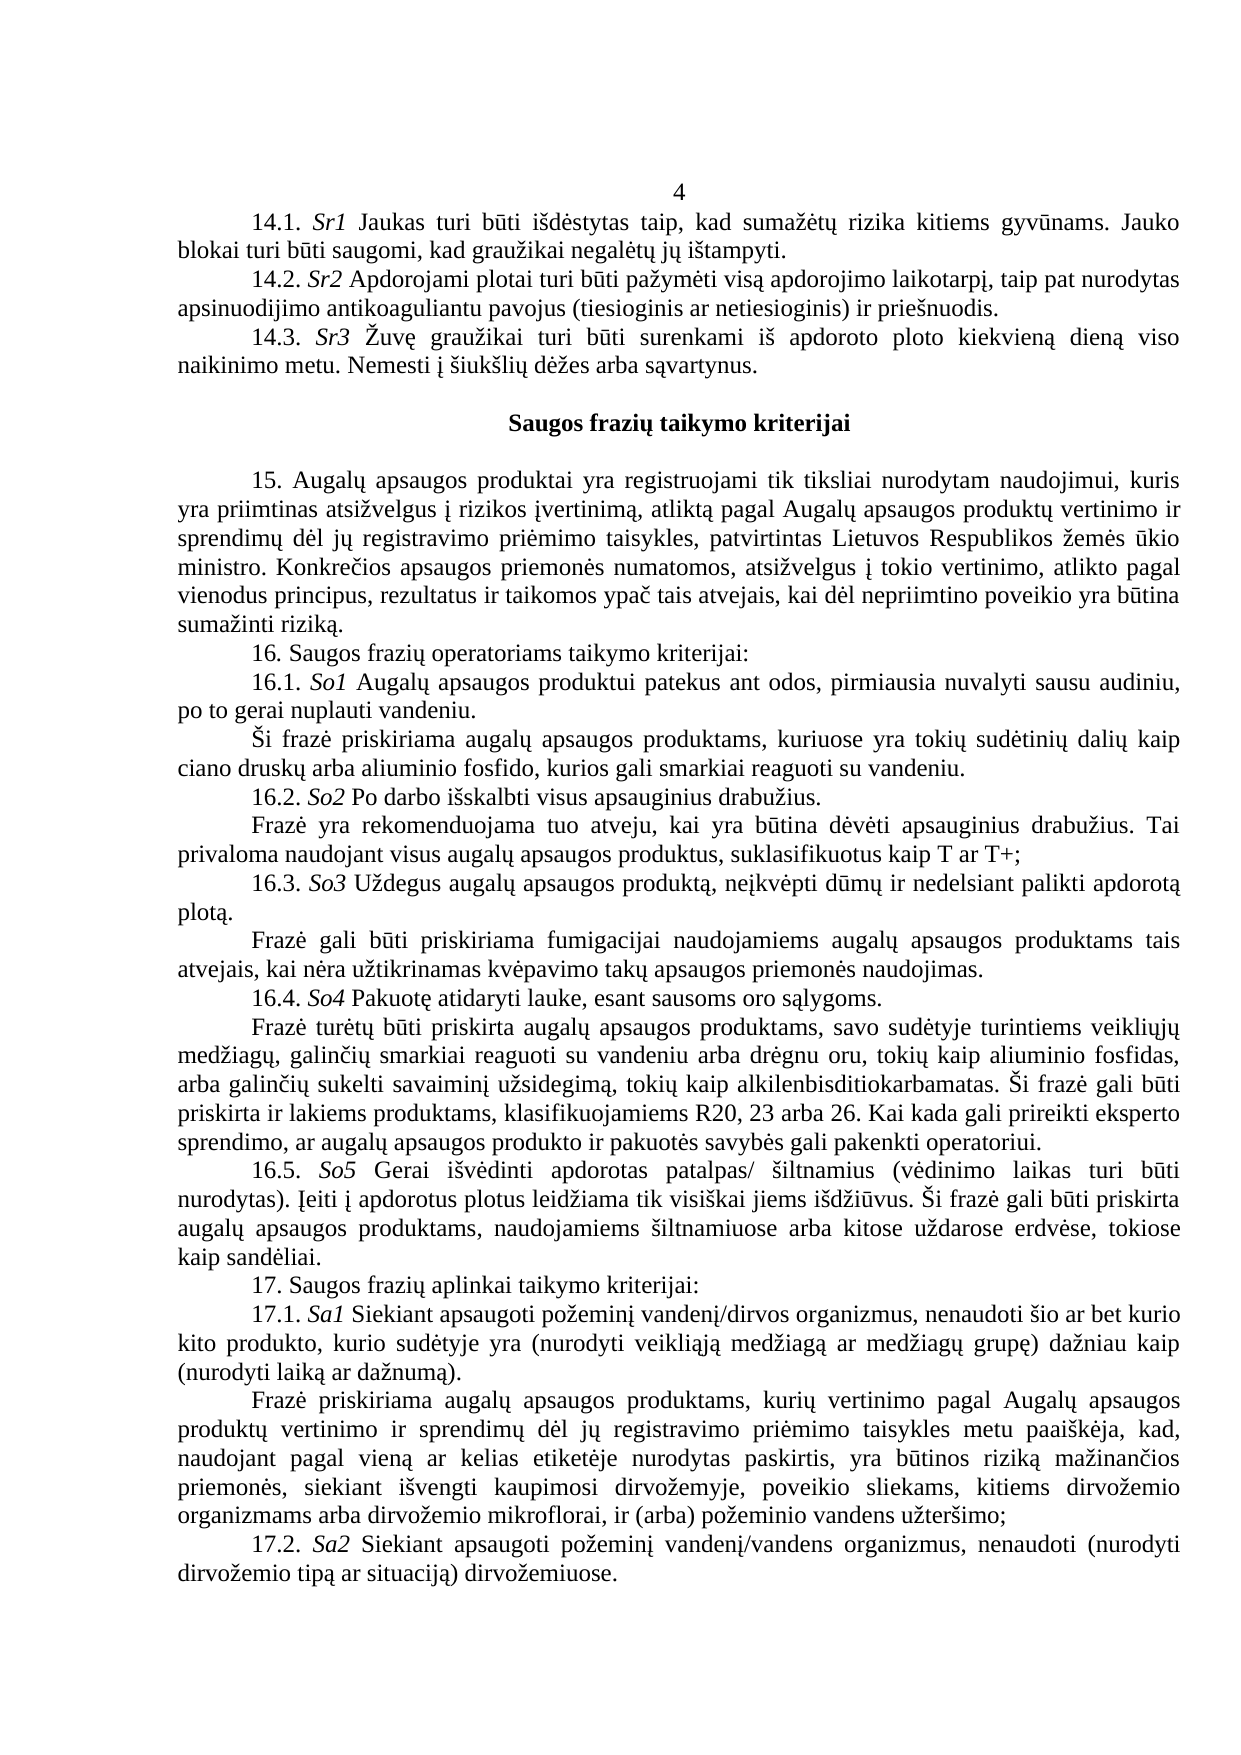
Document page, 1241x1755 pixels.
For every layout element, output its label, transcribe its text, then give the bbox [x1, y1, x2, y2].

text 17.1. Sa1 Siekiant apsaugoti požeminį vandenį/dirvos organizmus, nenaudoti šio ar bet kurio kito produkto, kurio sudėtyje yra (nurodyti veikliąją medžiagą ar medžiagų grupę) dažniau kaip (nurodyti laiką ar dažnumą). [177, 1299, 1181, 1385]
text 16.2. So2 Po darbo išskalbti visus apsauginius drabužius. [177, 782, 1181, 810]
text 16.3. So3 Uždegus augalų apsaugos produktą, neįkvėpti dūmų ir nedelsiant palikti apdorotą plotą. [177, 868, 1181, 925]
text Ši frazė priskiriama augalų apsaugos produktams, kuriuose yra tokių sudėtinių dalių kaip ciano druskų arba aliuminio fosfido, kurios gali smarkiai reaguoti su vandeniu. [177, 724, 1181, 782]
text 15. Augalų apsaugos produktai yra registruojami tik tiksliai nurodytam naudojimui, kuris yra priimtinas atsižvelgus į rizikos įvertinimą, atliktą pagal Augalų apsaugos produktų vertinimo ir sprendimų dėl jų registravimo priėmimo taisykles, patvirtintas Lietuvos Respublikos žemės ūkio ministro. Konkrečios apsaugos priemonės numatomos, atsižvelgus į tokio vertinimo, atlikto pagal vienodus principus, rezultatus ir taikomos ypač tais atvejais, kai dėl nepriimtino poveikio yra būtina sumažinti riziką. [177, 465, 1181, 638]
text 14.2. Sr2 Apdorojami plotai turi būti pažymėti visą apdorojimo laikotarpį, taip pat nurodytas apsinuodijimo antikoaguliantu pavojus (tiesioginis ar netiesioginis) ir priešnuodis. [177, 264, 1181, 322]
text Frazė yra rekomenduojama tuo atveju, kai yra būtina dėvėti apsauginius drabužius. Tai privaloma naudojant visus augalų apsaugos produktus, suklasifikuotus kaip T ar T+; [177, 810, 1181, 868]
text Frazė priskiriama augalų apsaugos produktams, kurių vertinimo pagal Augalų apsaugos produktų vertinimo ir sprendimų dėl jų registravimo priėmimo taisykles metu paaiškėja, kad, naudojant pagal vieną ar kelias etiketėje nurodytas paskirtis, yra būtinos riziką mažinančios priemonės, siekiant išvengti kaupimosi dirvožemyje, poveikio sliekams, kitiems dirvožemio organizmams arba dirvožemio mikroflorai, ir (arba) požeminio vandens užteršimo; [177, 1385, 1181, 1529]
text 16.1. So1 Augalų apsaugos produktui patekus ant odos, pirmiausia nuvalyti sausu audiniu, po to gerai nuplauti vandeniu. [177, 667, 1181, 724]
text Frazė turėtų būti priskirta augalų apsaugos produktams, savo sudėtyje turintiems veikliųjų medžiagų, galinčių smarkiai reaguoti su vandeniu arba drėgnu oru, tokių kaip aliuminio fosfidas, arba galinčių sukelti savaiminį užsidegimą, tokių kaip alkilenbisditiokarbamatas. Ši frazė gali būti priskirta ir lakiems produktams, klasifikuojamiems R20, 23 arba 26. Kai kada gali prireikti eksperto sprendimo, ar augalų apsaugos produkto ir pakuotės savybės gali pakenkti operatoriui. [177, 1012, 1181, 1155]
text 16.4. So4 Pakuotę atidaryti lauke, esant sausoms oro sąlygoms. [177, 983, 1181, 1012]
text Frazė gali būti priskiriama fumigacijai naudojamiems augalų apsaugos produktams tais atvejais, kai nėra užtikrinamas kvėpavimo takų apsaugos priemonės naudojimas. [177, 925, 1181, 983]
text 17. Saugos frazių aplinkai taikymo kriterijai: [177, 1270, 1181, 1299]
text 16. Saugos frazių operatoriams taikymo kriterijai: [177, 638, 1181, 667]
text 14.3. Sr3 Žuvę graužikai turi būti surenkami iš apdoroto ploto kiekvieną dieną viso naikinimo metu. Nemesti į šiukšlių dėžes arba sąvartynus. [177, 322, 1181, 379]
text Saugos frazių taikymo kriterijai [177, 408, 1181, 437]
text 17.2. Sa2 Siekiant apsaugoti požeminį vandenį/vandens organizmus, nenaudoti (nurodyti dirvožemio tipą ar situaciją) dirvožemiuose. [177, 1529, 1181, 1587]
text 16.5. So5 Gerai išvėdinti apdorotas patalpas/ šiltnamius (vėdinimo laikas turi būti nurodytas). Įeiti į apdorotus plotus leidžiama tik visiškai jiems išdžiūvus. Ši frazė gali būti priskirta augalų apsaugos produktams, naudojamiems šiltnamiuose arba kitose uždarose erdvėse, tokiose kaip sandėliai. [177, 1155, 1181, 1270]
text 14.1. Sr1 Jaukas turi būti išdėstytas taip, kad sumažėtų rizika kitiems gyvūnams. Jauko blokai turi būti saugomi, kad graužikai negalėtų jų ištampyti. [177, 207, 1181, 264]
